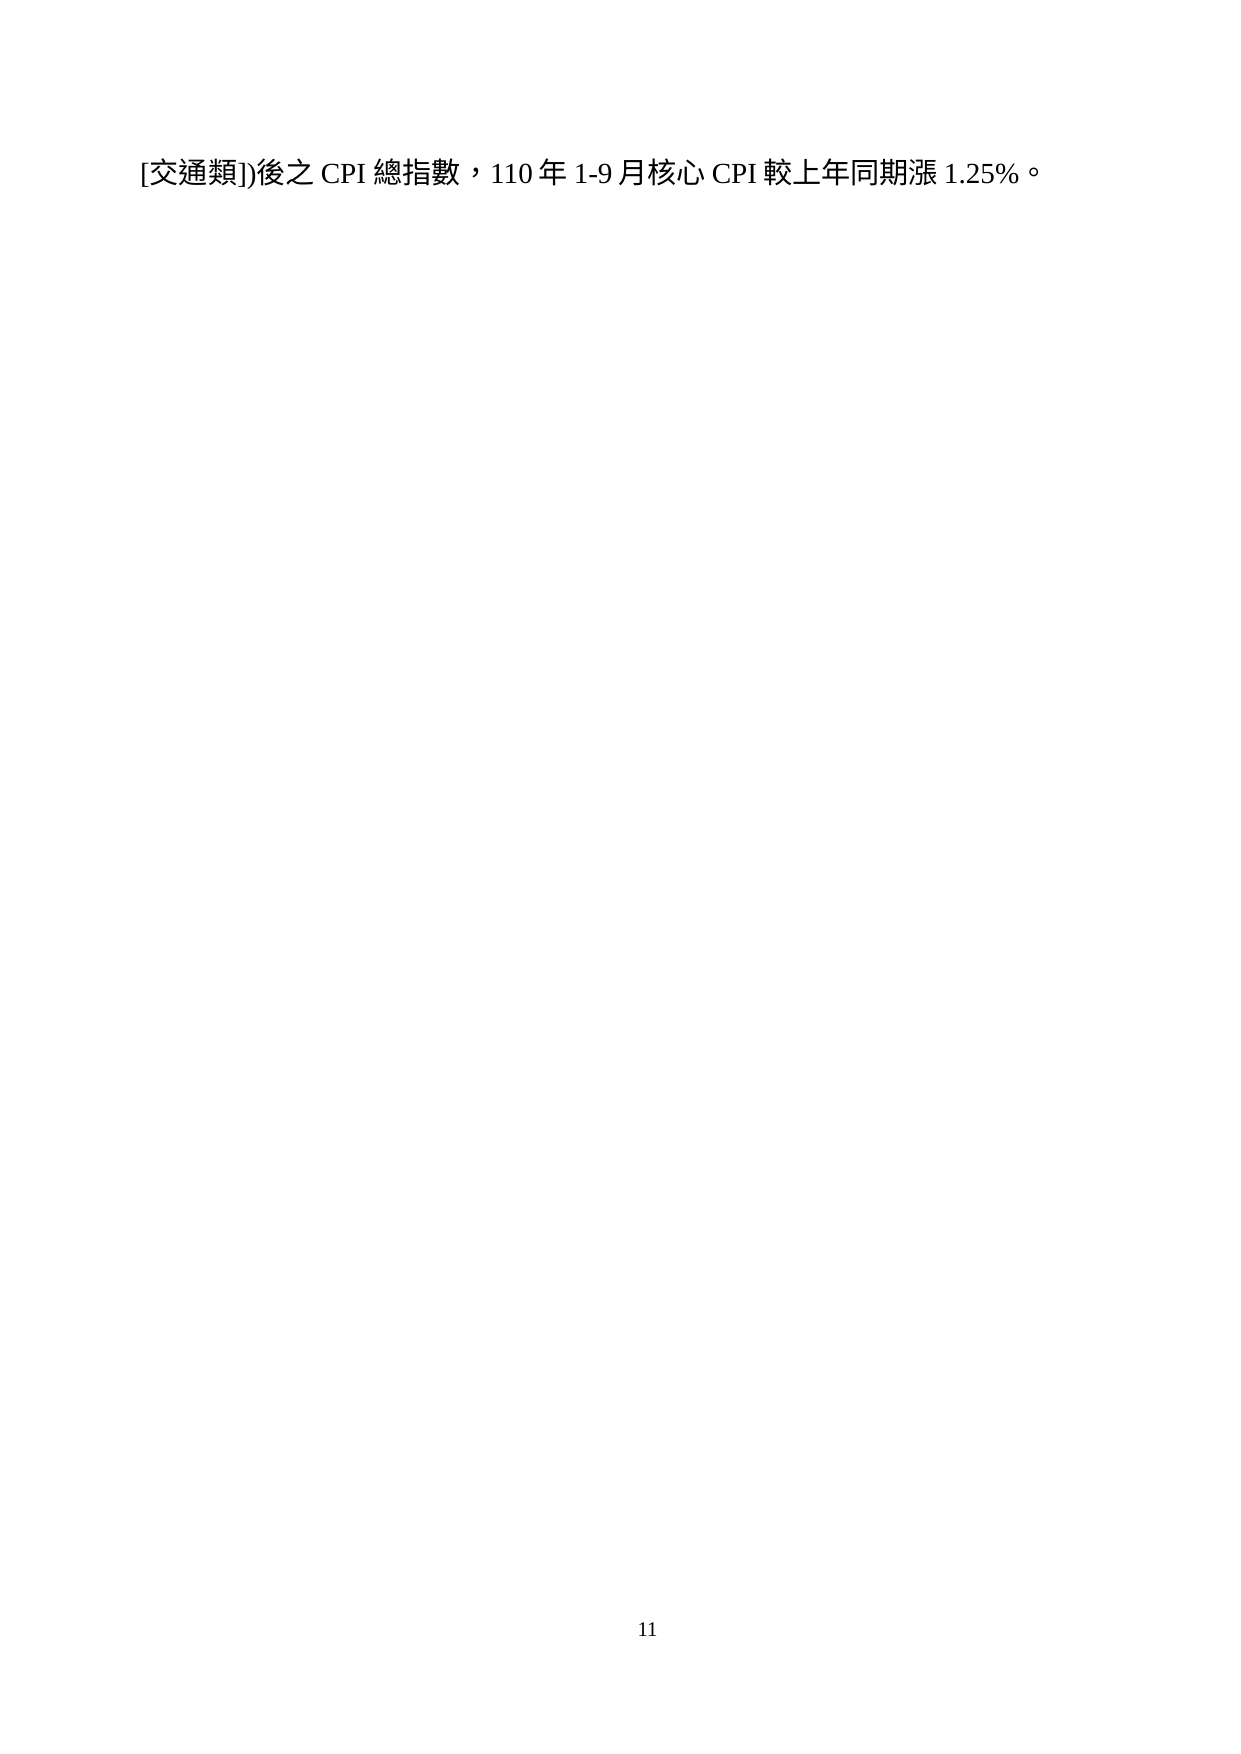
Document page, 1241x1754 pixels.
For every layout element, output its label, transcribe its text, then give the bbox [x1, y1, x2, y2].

text [交通類])後之CPI 總指數，110年1-9月核心CPI較上年同期漲1.25%。 [140, 150, 1119, 192]
